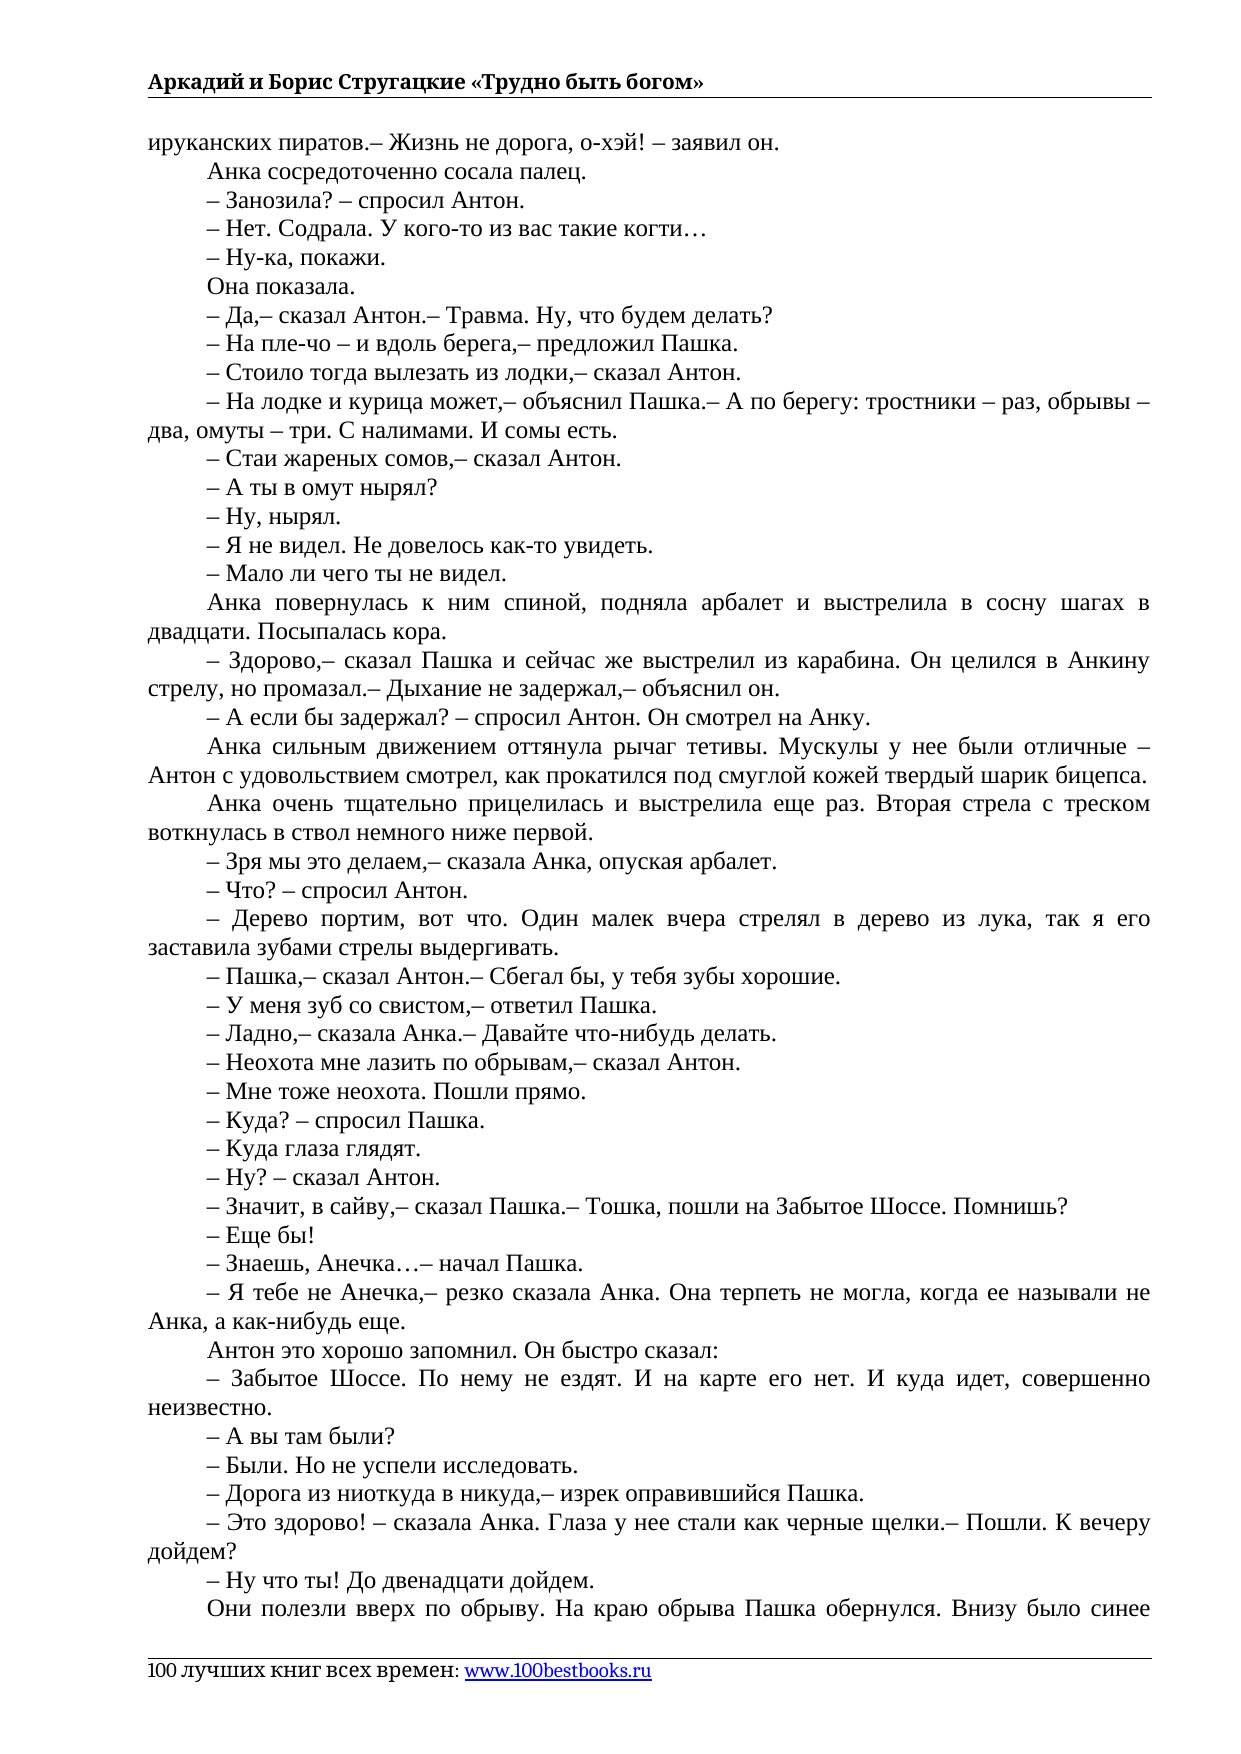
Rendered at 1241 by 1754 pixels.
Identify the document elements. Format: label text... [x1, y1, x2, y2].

text – Ладно,– сказала Анка.– Давайте что-нибудь делать. [148, 1018, 1152, 1047]
text – Что? – спросил Антон. [148, 875, 1152, 903]
text – Да,– сказал Антон.– Травма. Ну, что будем делать? [148, 300, 1152, 328]
text – Дорога из ниоткуда в никуда,– изрек оправившийся Пашка. [148, 1478, 1152, 1507]
text – У меня зуб со свистом,– ответил Пашка. [148, 990, 1152, 1018]
text – А если бы задержал? – спросил Антон. Он смотрел на Анку. [148, 702, 1152, 731]
text – На лодке и курица может,– объяснил Пашка.– А по берегу: тростники – раз, обрывы – два, омуты – три. С налимами. И сомы есть. [148, 386, 1152, 443]
text – Куда? – спросил Пашка. [148, 1105, 1152, 1133]
text – А ты в омут нырял? [148, 472, 1152, 501]
text Анка сильным движением оттянула рычаг тетивы. Мускулы у нее были отличные – Антон с удовольствием смотрел, как прокатился под смуглой кожей твердый шарик бицепса. [148, 731, 1152, 788]
text – Значит, в сайву,– сказал Пашка.– Тошка, пошли на Забытое Шоссе. Помнишь? [148, 1191, 1152, 1220]
text – Еще бы! [148, 1220, 1152, 1248]
text – Ну? – сказал Антон. [148, 1162, 1152, 1191]
text Она показала. [148, 271, 1152, 300]
text – Куда глаза глядят. [148, 1133, 1152, 1162]
text – Знаешь, Анечка…– начал Пашка. [148, 1248, 1152, 1277]
text – Стаи жареных сомов,– сказал Антон. [148, 443, 1152, 472]
text – Я тебе не Анечка,– резко сказала Анка. Она терпеть не могла, когда ее называли не Анка, а как-нибудь еще. [148, 1277, 1152, 1335]
text – Нет. Содрала. У кого-то из вас такие когти… [148, 213, 1152, 242]
text – Неохота мне лазить по обрывам,– сказал Антон. [148, 1047, 1152, 1076]
text Анка повернулась к ним спиной, подняла арбалет и выстрелила в сосну шагах в двадцати. Посыпалась кора. [148, 587, 1152, 645]
text – Дерево портим, вот что. Один малек вчера стрелял в дерево из лука, так я его заставила зубами стрелы выдергивать. [148, 903, 1152, 961]
text – Ну что ты! До двенадцати дойдем. [148, 1565, 1152, 1593]
text ируканских пиратов.– Жизнь не дорога, о-хэй! – заявил он. [148, 127, 1152, 156]
text – Я не видел. Не довелось как-то увидеть. [148, 530, 1152, 558]
text – Зря мы это делаем,– сказала Анка, опуская арбалет. [148, 846, 1152, 875]
text – Мне тоже неохота. Пошли прямо. [148, 1076, 1152, 1105]
text – А вы там были? [148, 1421, 1152, 1450]
text – Занозила? – спросил Антон. [148, 185, 1152, 213]
text Они полезли вверх по обрыву. На краю обрыва Пашка обернулся. Внизу было синее [148, 1593, 1152, 1622]
text – Это здорово! – сказала Анка. Глаза у нее стали как черные щелки.– Пошли. К вечеру дойдем? [148, 1507, 1152, 1565]
text – Мало ли чего ты не видел. [148, 558, 1152, 587]
text – Ну-ка, покажи. [148, 242, 1152, 271]
text – Стоило тогда вылезать из лодки,– сказал Антон. [148, 357, 1152, 386]
text – Пашка,– сказал Антон.– Сбегал бы, у тебя зубы хорошие. [148, 961, 1152, 990]
text – Были. Но не успели исследовать. [148, 1450, 1152, 1478]
text Анка очень тщательно прицелилась и выстрелила еще раз. Вторая стрела с треском воткнулась в ствол немного ниже первой. [148, 788, 1152, 846]
text – Здорово,– сказал Пашка и сейчас же выстрелил из карабина. Он целился в Анкину стрелу, но промазал.– Дыхание не задержал,– объяснил он. [148, 645, 1152, 702]
text Анка сосредоточенно сосала палец. [148, 156, 1152, 185]
text – На пле-чо – и вдоль берега,– предложил Пашка. [148, 328, 1152, 357]
text – Ну, нырял. [148, 501, 1152, 530]
text – Забытое Шоссе. По нему не ездят. И на карте его нет. И куда идет, совершенно неизвестно. [148, 1363, 1152, 1421]
text Антон это хорошо запомнил. Он быстро сказал: [148, 1335, 1152, 1363]
